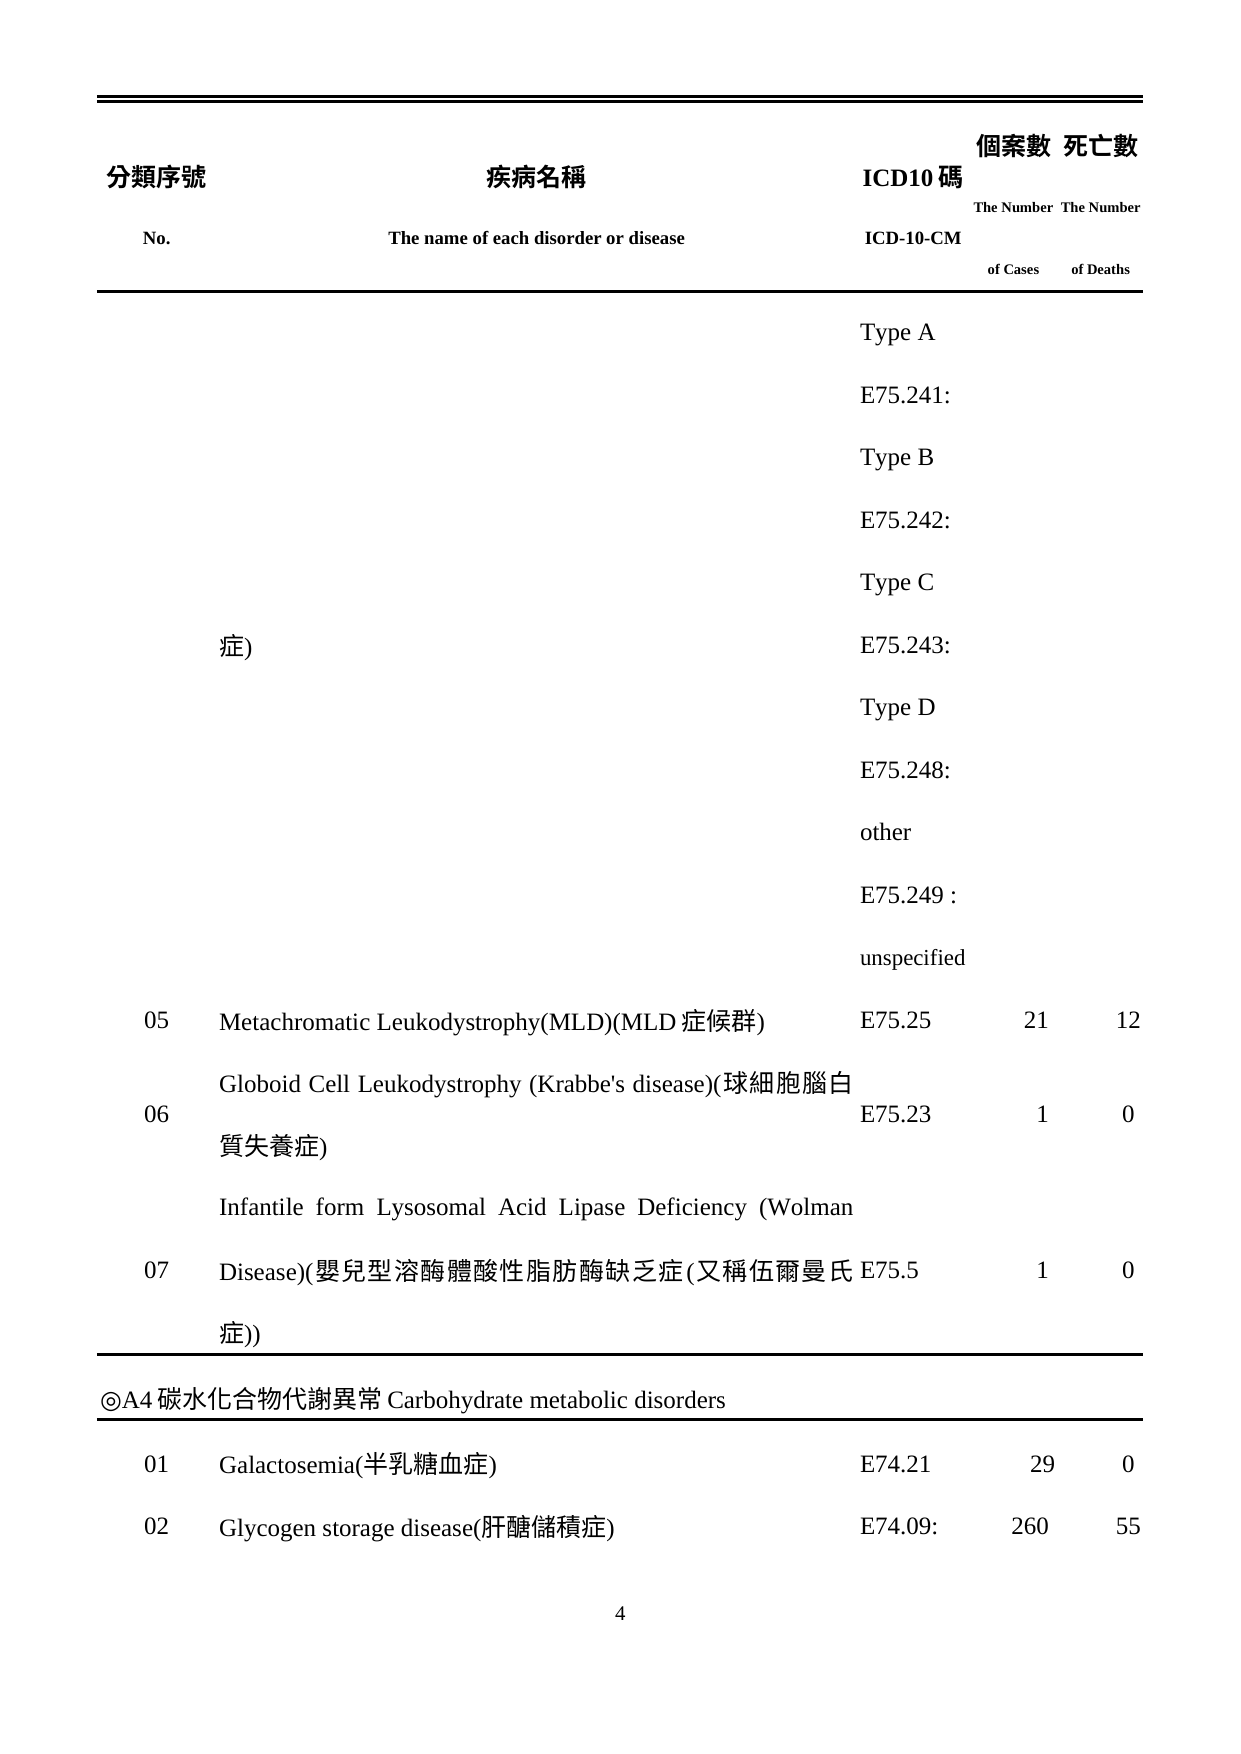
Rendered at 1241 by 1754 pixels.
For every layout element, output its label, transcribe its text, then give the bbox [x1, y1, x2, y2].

table_cell 0 [1058, 1165, 1143, 1353]
table_cell ◎A4碳水化合物代謝異常Carbohydrate metabolic disorders [97, 1356, 1143, 1418]
table_cell 1 [969, 1040, 1057, 1165]
table_cell 05 [97, 978, 216, 1040]
table_cell E74.21 [857, 1421, 969, 1484]
table_cell E75.23 [857, 1040, 969, 1165]
table_cell Glycogen storage disease(肝醣儲積症) [216, 1484, 857, 1546]
table_cell 55 [1058, 1484, 1143, 1546]
table_cell 02 [97, 1484, 216, 1546]
table_header 分類序號 No. [97, 103, 216, 290]
table_cell 0 [1058, 1040, 1143, 1165]
table_cell 07 [97, 1165, 216, 1353]
table_cell Metachromatic Leukodystrophy(MLD)(MLD症候群) [216, 978, 857, 1040]
table_cell 06 [97, 1040, 216, 1165]
table_cell Galactosemia(半乳糖血症) [216, 1421, 857, 1484]
table_header 死亡數 The Number of Deaths [1058, 103, 1143, 290]
table_cell [969, 293, 1057, 978]
table_cell E74.09: [857, 1484, 969, 1546]
table_cell Type A E75.241: Type B E75.242: Type C E75.243: Type D E75.248: other E75.249 :unspecified [857, 293, 969, 978]
table_cell [1058, 293, 1143, 978]
table_cell 12 [1058, 978, 1143, 1040]
table_cell E75.25 [857, 978, 969, 1040]
table_header 個案數 The Number of Cases [969, 103, 1057, 290]
table_cell E75.5 [857, 1165, 969, 1353]
table_cell 症) [216, 293, 857, 978]
table_cell 21 [969, 978, 1057, 1040]
table_cell Globoid Cell Leukodystrophy (Krabbe's disease)(球細胞腦白質失養症) [216, 1040, 857, 1165]
table_cell Infantile form Lysosomal Acid Lipase Deficiency (Wolman Disease)(嬰兒型溶酶體酸性脂肪酶缺乏症(又稱伍爾曼氏症)) [216, 1165, 857, 1353]
table_cell 1 [969, 1165, 1057, 1353]
table_cell 260 [969, 1484, 1057, 1546]
table_cell [97, 293, 216, 978]
table_cell 29 [969, 1421, 1057, 1484]
table_cell 01 [97, 1421, 216, 1484]
table_header 疾病名稱 The name of each disorder or disease [216, 103, 857, 290]
table_cell 0 [1058, 1421, 1143, 1484]
table_header ICD10碼 ICD-10-CM [857, 103, 969, 290]
